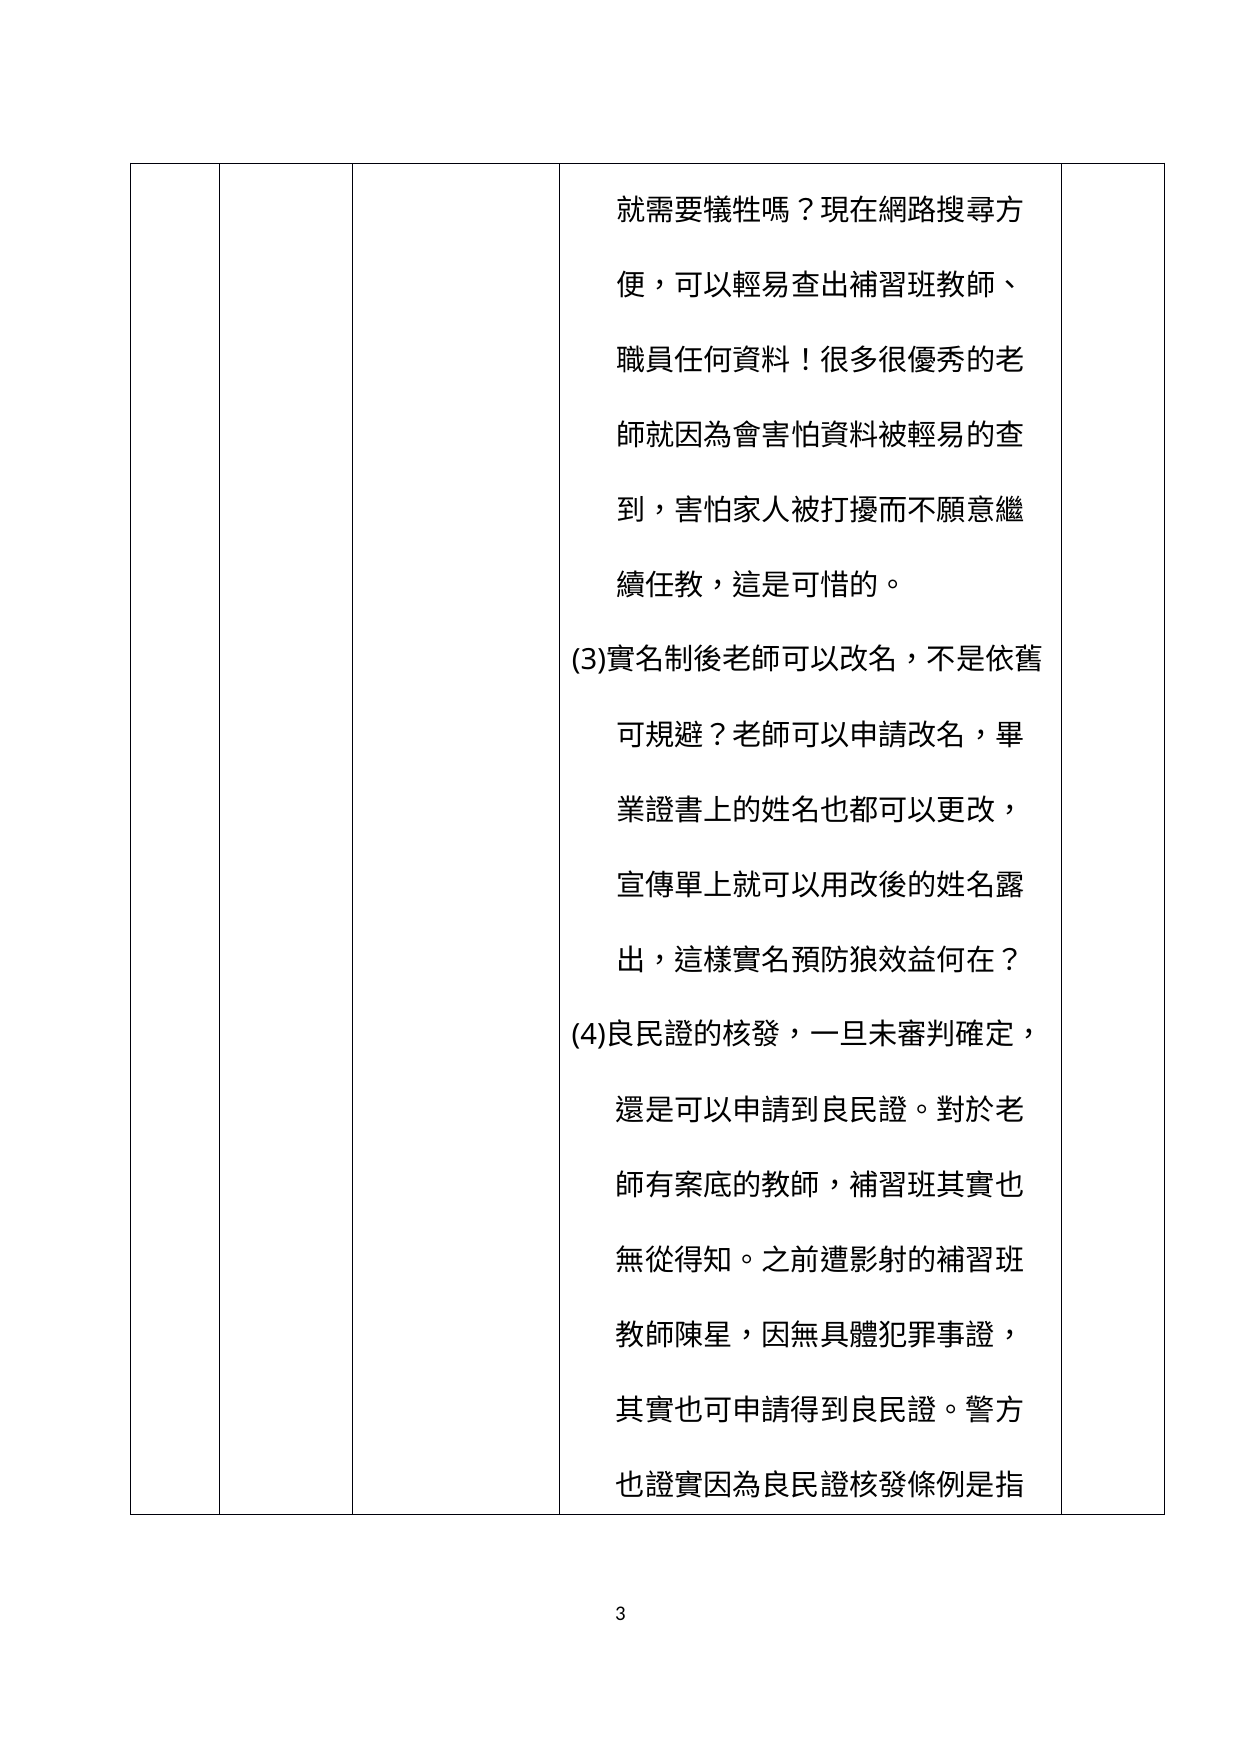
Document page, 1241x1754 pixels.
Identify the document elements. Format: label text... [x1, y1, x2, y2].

table_cell [1062, 164, 1164, 1513]
table_cell [353, 164, 559, 1513]
table_cell [220, 164, 352, 1513]
table_cell [131, 164, 219, 1513]
table_cell 就需要犠牲嗎？現在網路搜尋方便，可以輕易查出補習班教師、職員任何資料！很多很優秀的老師就因為會害怕資料被輕易的查到，害怕家人被打擾而不願意繼續任教，這是可惜的。 (3)實名制後老師可以改名，不是依舊可規避？老師可以申請改名，畢業證書上的姓名也都可以更改，宣傳單上就可以用改後的姓名露出，這樣實名預防狼效益何在？ (4)良民證的核發，一旦未審判確定，還是可以申請到良民證。對於老師有案底的教師，補習班其實也無從得知。之前遭影射的補習班教師陳星，因無具體犯罪事證，其實也可申請得到良民證。警方也證實因為良民證核發條例是指 [560, 164, 1061, 1513]
